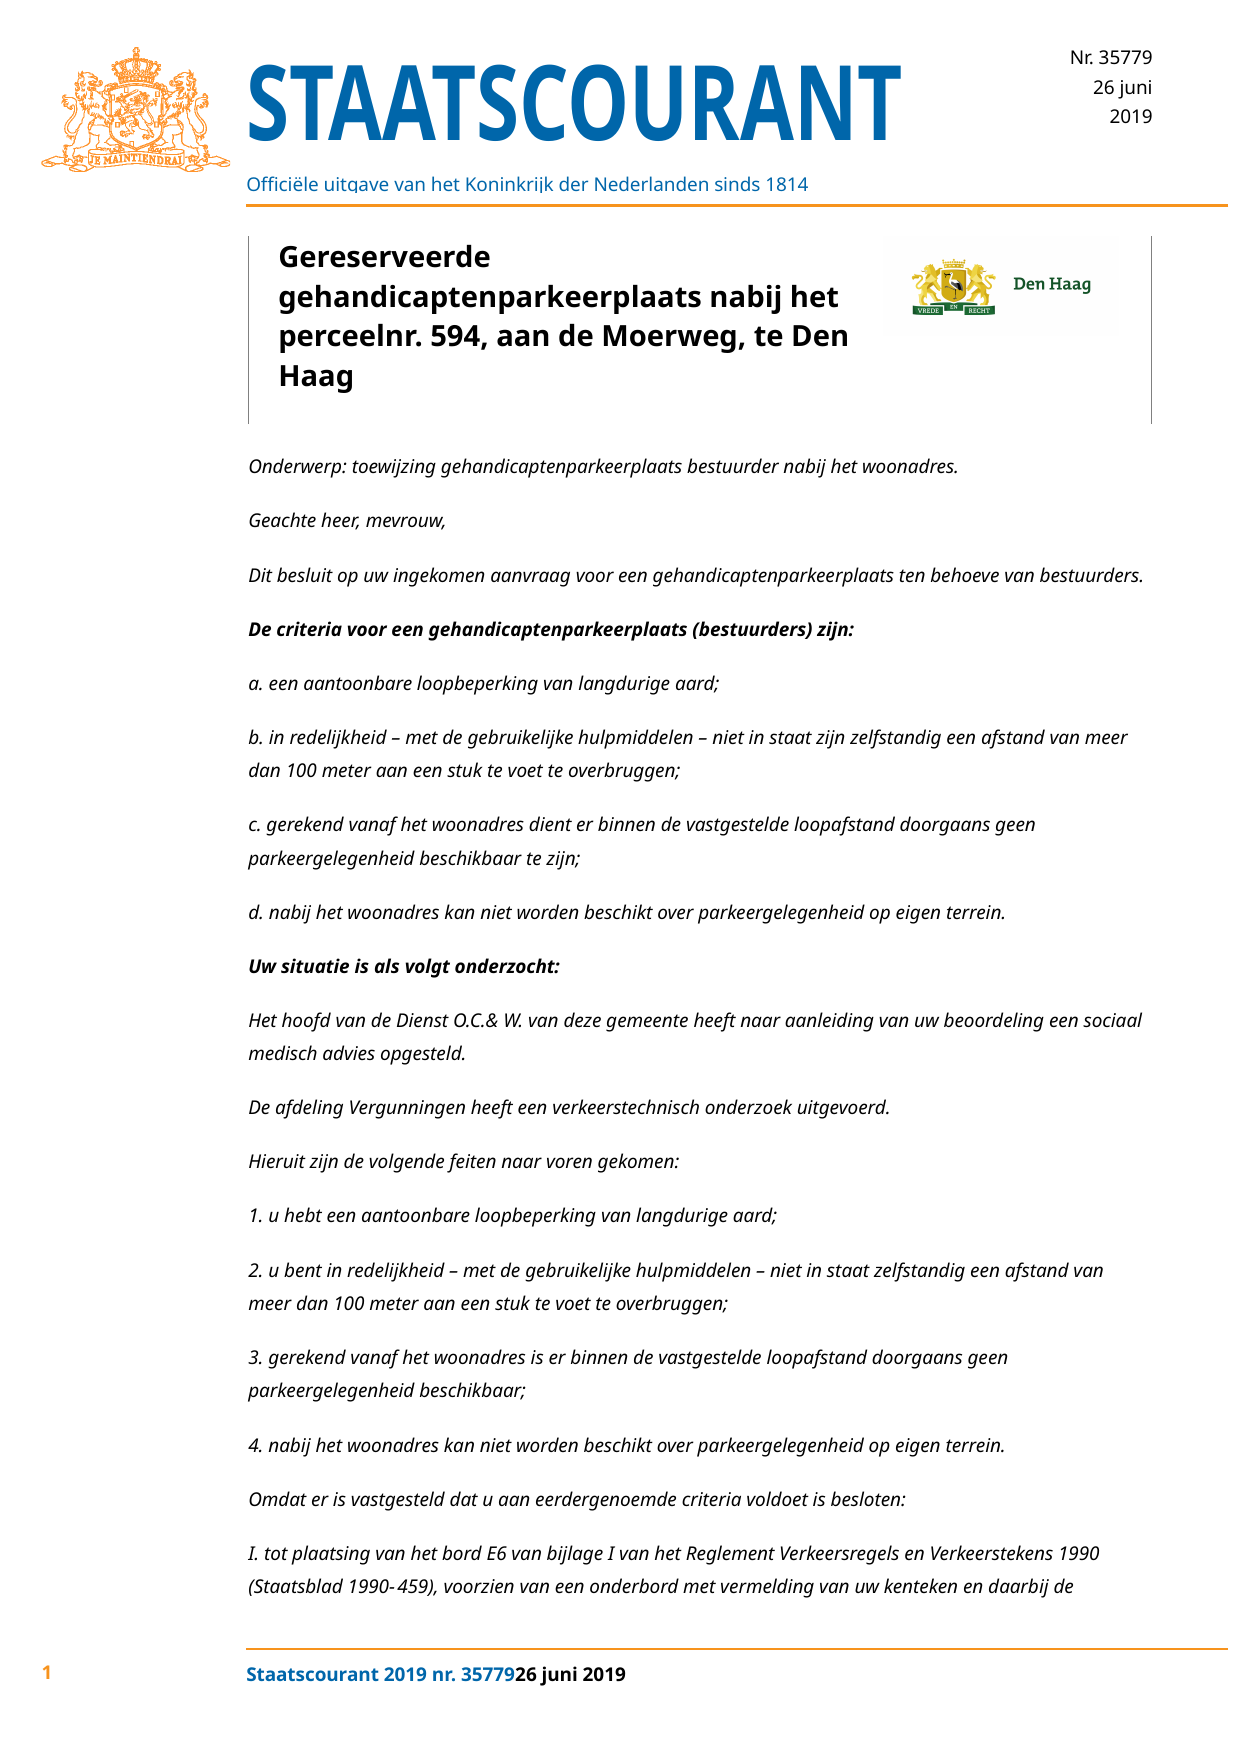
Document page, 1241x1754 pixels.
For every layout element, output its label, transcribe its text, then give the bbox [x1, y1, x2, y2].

text 4. nabij het woonadres kan niet worden beschikt over parkeergelegenheid op eigen terrein. [248, 1432, 1152, 1457]
text I. tot plaatsing van het bord E6 van bijlage I van het Reglement Verkeersregels en Verkeerstekens 1990 (Staatsblad 1990‑459), voorzien van een onderbord met vermelding van uw kenteken en daarbij de [248, 1540, 1152, 1599]
table_header [850, 236, 1151, 424]
text Onderwerp: toewijzing gehandicaptenparkeerplaats bestuurder nabij het woonadres. [248, 454, 1152, 479]
text 1. u hebt een aantoonbare loopbeperking van langdurige aard; [248, 1203, 1152, 1228]
text a. een aantoonbare loopbeperking van langdurige aard; [248, 670, 1152, 696]
text Uw situatie is als volgt onderzocht: [248, 953, 1152, 979]
text De afdeling Vergunningen heeft een verkeerstechnisch onderzoek uitgevoerd. [248, 1094, 1152, 1120]
text Geachte heer, mevrouw, [248, 508, 1152, 533]
table_header Gereserveerde gehandicaptenparkeerplaats nabij het perceelnr. 594, aan de Moerweg, te Den Haag [249, 236, 850, 424]
text Dit besluit op uw ingekomen aanvraag voor een gehandicaptenparkeerplaats ten behoeve van bestuurders. [248, 562, 1152, 587]
picture [882, 236, 1119, 336]
text c. gerekend vanaf het woonadres dient er binnen de vastgestelde loopafstand doorgaans geen parkeergelegenheid beschikbaar te zijn; [248, 811, 1152, 871]
text d. nabij het woonadres kan niet worden beschikt over parkeergelegenheid op eigen terrein. [248, 899, 1152, 925]
text b. in redelijkheid – met de gebruikelijke hulpmiddelen – niet in staat zijn zelfstandig een afstand van meer dan 100 meter aan een stuk te voet te overbruggen; [248, 724, 1152, 783]
text 3. gerekend vanaf het woonadres is er binnen de vastgestelde loopafstand doorgaans geen parkeergelegenheid beschikbaar; [248, 1344, 1152, 1403]
text Hieruit zijn de volgende feiten naar voren gekomen: [248, 1149, 1152, 1174]
text Het hoofd van de Dienst O.C.& W. van deze gemeente heeft naar aanleiding van uw beoordeling een sociaal medisch advies opgesteld. [248, 1007, 1152, 1066]
text De criteria voor een gehandicaptenparkeerplaats (bestuurders) zijn: [248, 616, 1152, 642]
text Omdat er is vastgesteld dat u aan eerdergenoemde criteria voldoet is besloten: [248, 1486, 1152, 1512]
text 2. u bent in redelijkheid – met de gebruikelijke hulpmiddelen – niet in staat zelfstandig een afstand van meer dan 100 meter aan een stuk te voet te overbruggen; [248, 1257, 1152, 1316]
picture [41, 47, 231, 172]
